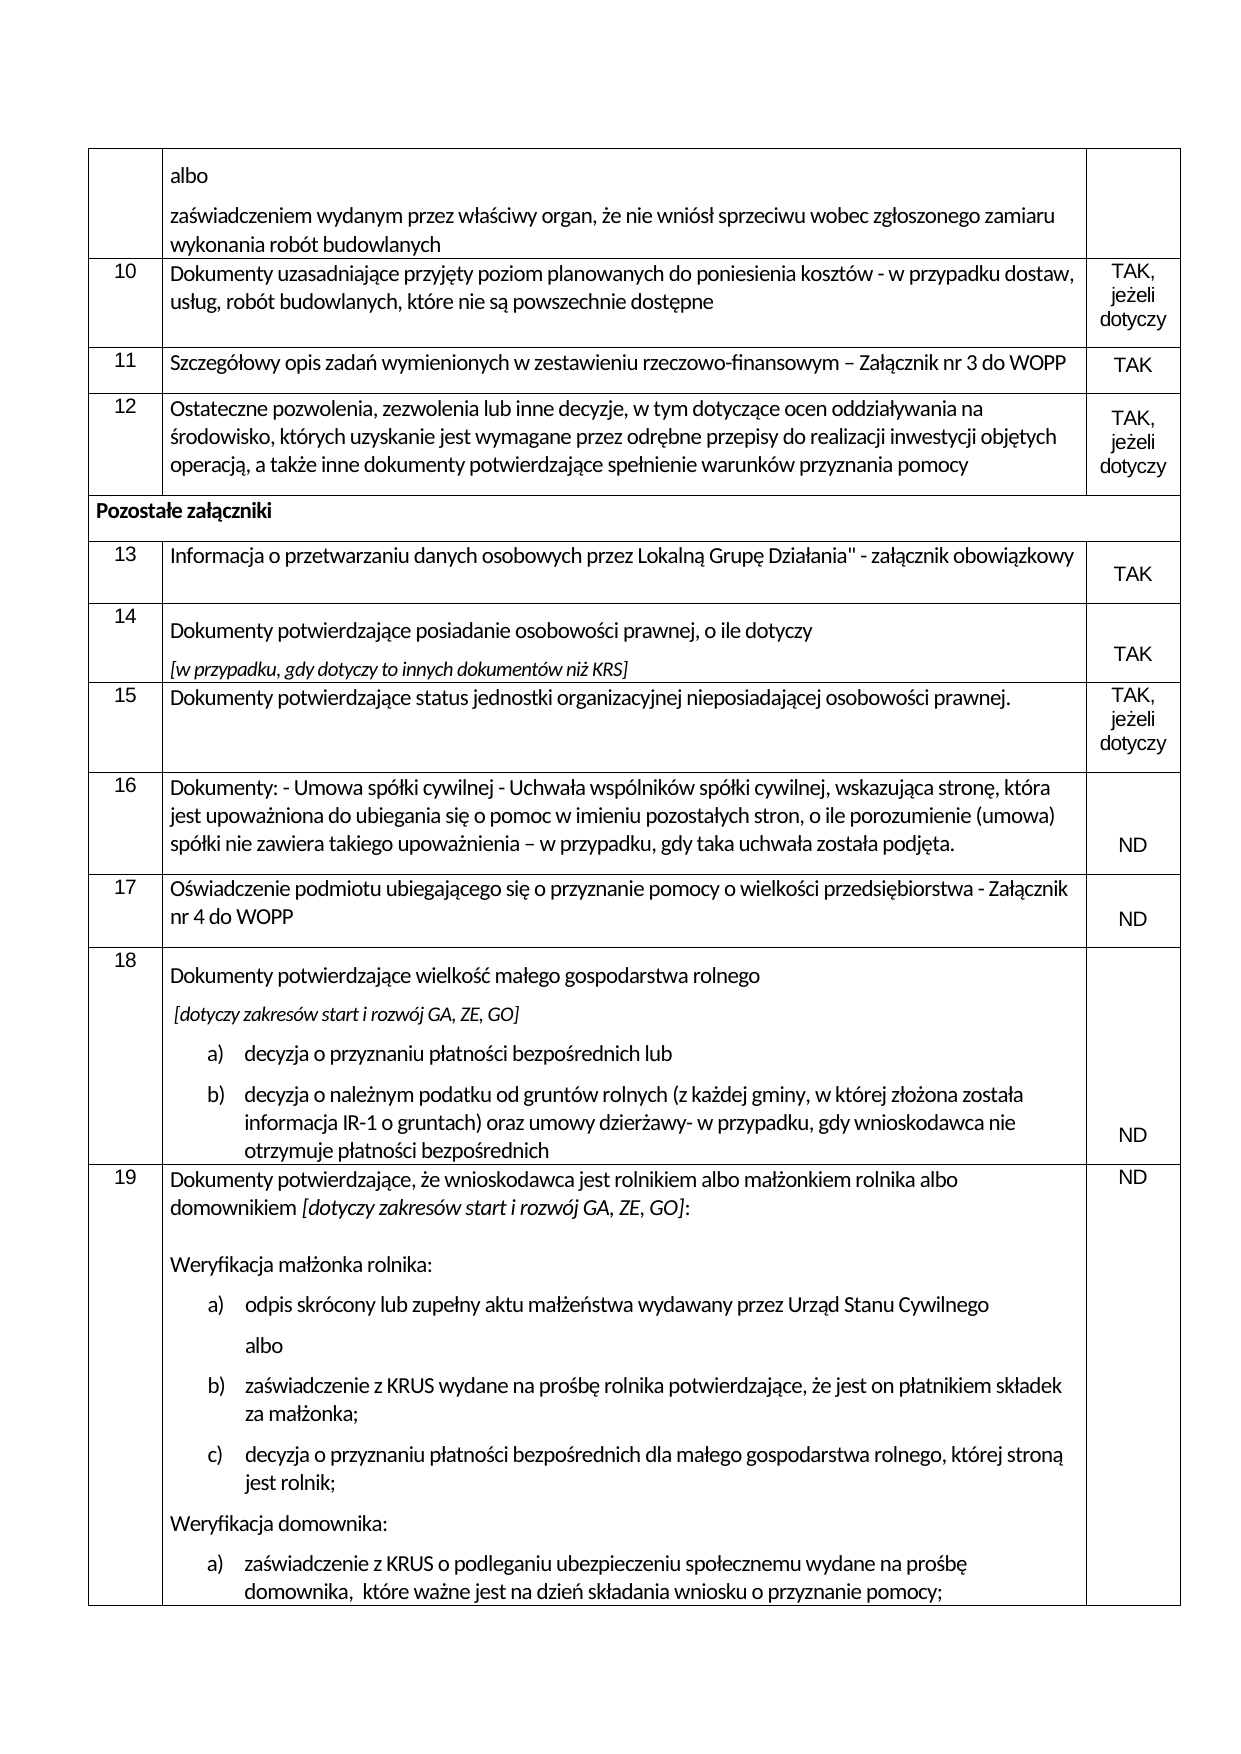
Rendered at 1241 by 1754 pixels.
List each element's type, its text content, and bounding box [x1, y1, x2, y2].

table_cell 17 [89, 875, 162, 947]
table_cell 10 [89, 259, 162, 347]
table_cell 16 [89, 773, 162, 873]
table_cell Dokumenty uzasadniające przyjęty poziom planowanych do poniesienia kosztów - w przypadku dostaw, usług, robót budowlanych, które nie są powszechnie dostępne [163, 259, 1086, 347]
table_cell Dokumenty potwierdzające, że wnioskodawca jest rolnikiem albo małżonkiem rolnika albo domownikiem [dotyczy zakresów start i rozwój GA, ZE, GO]: Weryfikacja małżonka rolnika: odpis skrócony lub zupełny aktu małżeństwa wydawany przez Urząd Stanu Cywilnego albo zaświadczenie z KRUS wydane na prośbę rolnika potwierdzające, że jest on płatnikiem składek za małżonka; decyzja o przyznaniu płatności bezpośrednich dla małego gospodarstwa rolnego, której stroną jest rolnik; Weryfikacja domownika: zaświadczenie z KRUS o podleganiu ubezpieczeniu społecznemu wydane na prośbę domownika, które ważne jest na dzień składania wniosku o przyznanie pomocy; zaświadczenie z KRUS wydane na prośbę rolnika potwierdzające, że jest on płatnikiem składek za domownika; decyzja o przyznaniu płatności bezpośrednich dla małego gospodarstwa rolnego której stroną jest rolnik będący płatnikiem składek ubezpieczenia domownika; [163, 1165, 1086, 1605]
table_cell [1087, 149, 1180, 258]
table_cell 14 [89, 604, 162, 682]
table_cell 11 [89, 348, 162, 393]
table_cell TAK [1087, 542, 1180, 603]
table_cell ND [1087, 773, 1180, 873]
table_cell TAK [1087, 604, 1180, 682]
table_cell 18 [89, 948, 162, 1164]
table_cell Szczegółowy opis zadań wymienionych w zestawieniu rzeczowo-finansowym – Załącznik nr 3 do WOPP [163, 348, 1086, 393]
table_cell Dokumenty potwierdzające status jednostki organizacyjnej nieposiadającej osobowości prawnej. [163, 683, 1086, 772]
table_cell TAK [1087, 348, 1180, 393]
table_cell Oświadczenie podmiotu ubiegającego się o przyznanie pomocy o wielkości przedsiębiorstwa - Załącznik nr 4 do WOPP [163, 875, 1086, 947]
table_cell 13 [89, 542, 162, 603]
table_cell ND [1087, 1165, 1180, 1605]
table_cell TAK, jeżeli dotyczy [1087, 259, 1180, 347]
table_cell Dokumenty: - Umowa spółki cywilnej - Uchwała wspólników spółki cywilnej, wskazująca stronę, która jest upoważniona do ubiegania się o pomoc w imieniu pozostałych stron, o ile porozumienie (umowa) spółki nie zawiera takiego upoważnienia – w przypadku, gdy taka uchwała została podjęta. [163, 773, 1086, 873]
table_cell ND [1087, 875, 1180, 947]
table_cell [89, 149, 162, 258]
table_cell Ostateczne pozwolenia, zezwolenia lub inne decyzje, w tym dotyczące ocen oddziaływania na środowisko, których uzyskanie jest wymagane przez odrębne przepisy do realizacji inwestycji objętych operacją, a także inne dokumenty potwierdzające spełnienie warunków przyznania pomocy [163, 394, 1086, 495]
table_cell 19 [89, 1165, 162, 1605]
table_cell 12 [89, 394, 162, 495]
table_cell 15 [89, 683, 162, 772]
table_cell Dokumenty potwierdzające wielkość małego gospodarstwa rolnego [dotyczy zakresów start i rozwój GA, ZE, GO] decyzja o przyznaniu płatności bezpośrednich lub decyzja o należnym podatku od gruntów rolnych (z każdej gminy, w której złożona została informacja IR-1 o gruntach) oraz umowy dzierżawy- w przypadku, gdy wnioskodawca nie otrzymuje płatności bezpośrednich [163, 948, 1086, 1164]
table_cell Dokumenty potwierdzające posiadanie osobowości prawnej, o ile dotyczy [w przypadku, gdy dotyczy to innych dokumentów niż KRS] [163, 604, 1086, 682]
table_cell TAK, jeżeli dotyczy [1087, 394, 1180, 495]
table_cell ND [1087, 948, 1180, 1164]
table_cell albo zaświadczeniem wydanym przez właściwy organ, że nie wniósł sprzeciwu wobec zgłoszonego zamiaru wykonania robót budowlanych [163, 149, 1086, 258]
table_cell Informacja o przetwarzaniu danych osobowych przez Lokalną Grupę Działania" - załącznik obowiązkowy [163, 542, 1086, 603]
table_cell Pozostałe załączniki [89, 496, 1180, 541]
table_cell TAK, jeżeli dotyczy [1087, 683, 1180, 772]
